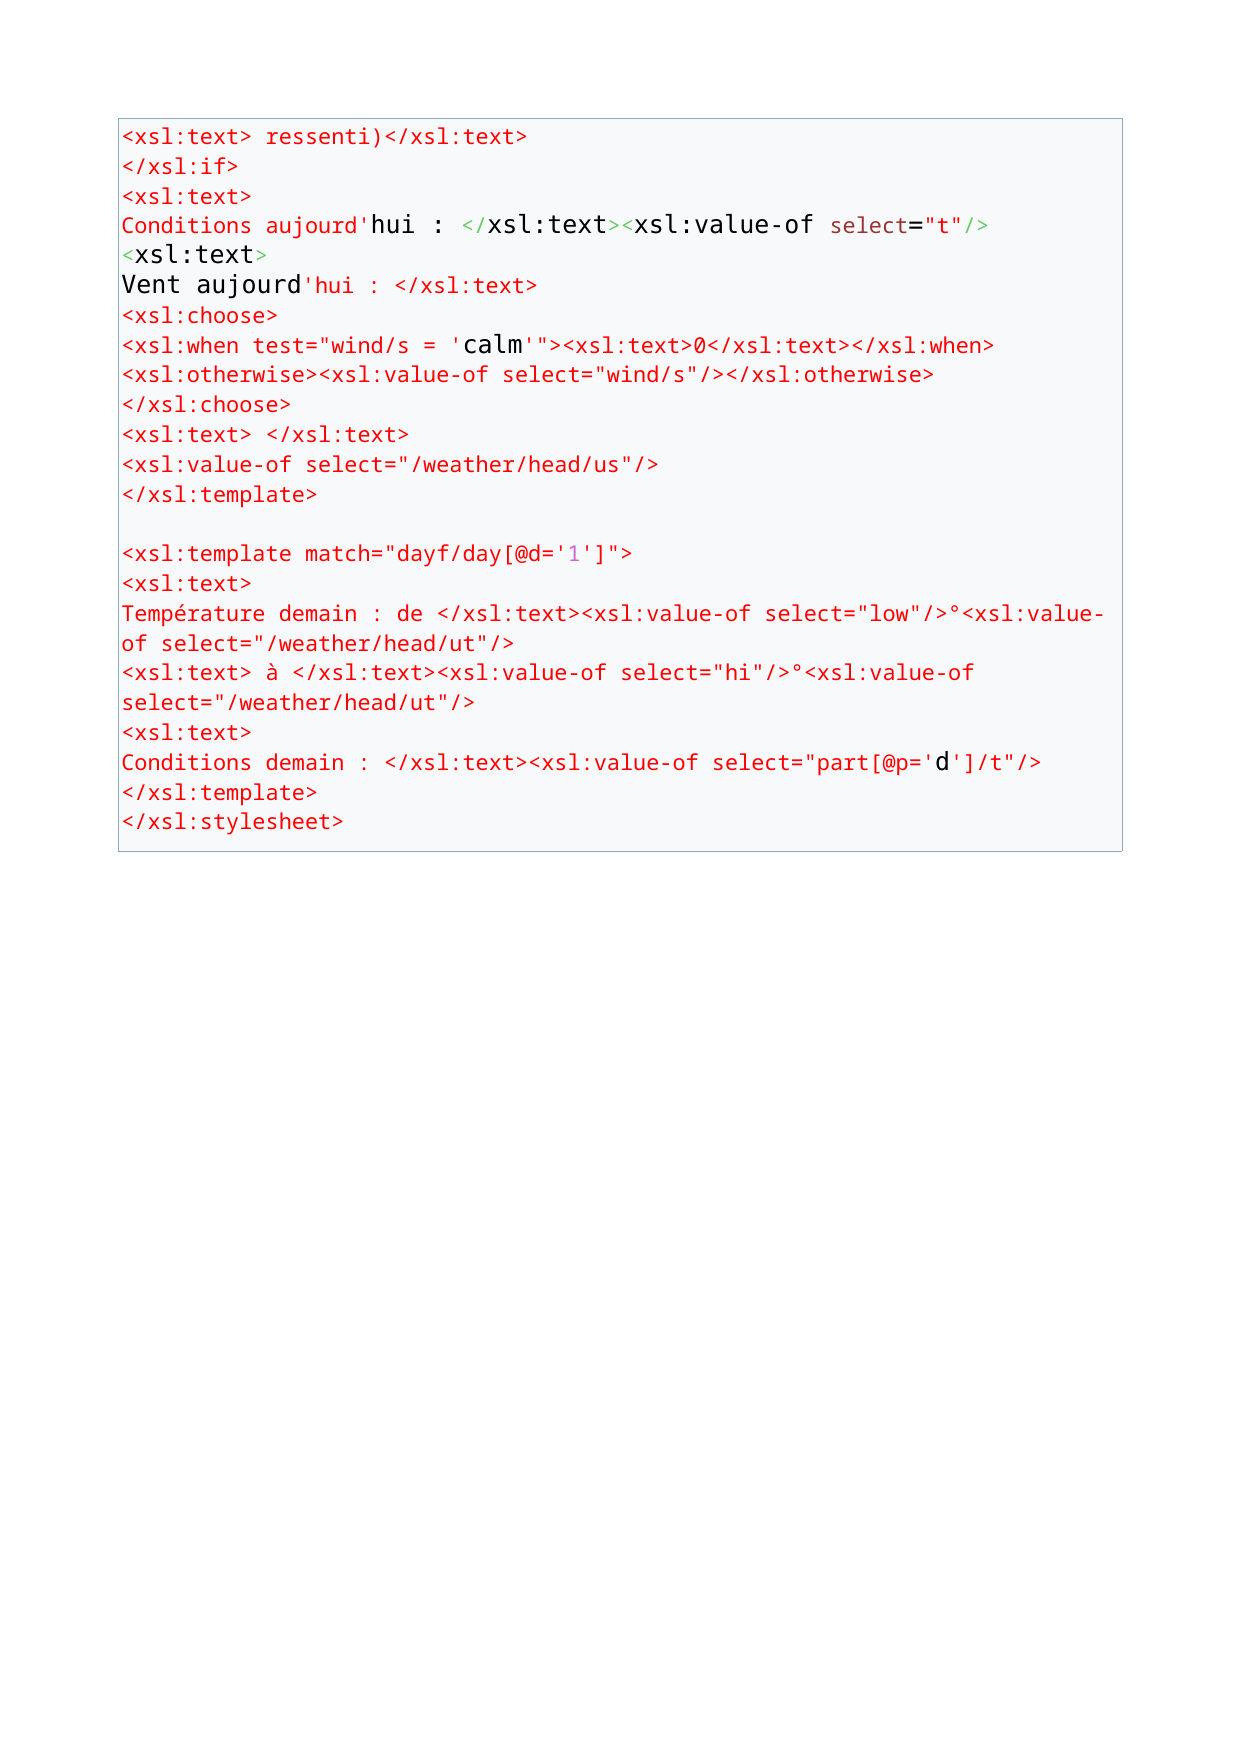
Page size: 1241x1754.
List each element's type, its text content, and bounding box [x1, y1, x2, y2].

table_header <xsl:text> ressenti)</xsl:text> </xsl:if> <xsl:text> Conditions aujourd'hui : </xsl:text><xsl:value-of select="t"/> <xsl:text> Vent aujourd'hui : </xsl:text> <xsl:choose> <xsl:when test="wind/s = 'calm'"><xsl:text>0</xsl:text></xsl:when> <xsl:otherwise><xsl:value-of select="wind/s"/></xsl:otherwise> </xsl:choose> <xsl:text> </xsl:text> <xsl:value-of select="/weather/head/us"/> </xsl:template> <xsl:template match="dayf/day[@d='1']"> <xsl:text> Température demain : de </xsl:text><xsl:value-of select="low"/>°<xsl:value-of select="/weather/head/ut"/> <xsl:text> à </xsl:text><xsl:value-of select="hi"/>°<xsl:value-of select="/weather/head/ut"/> <xsl:text> Conditions demain : </xsl:text><xsl:value-of select="part[@p='d']/t"/> </xsl:template> </xsl:stylesheet> [119, 119, 1122, 851]
